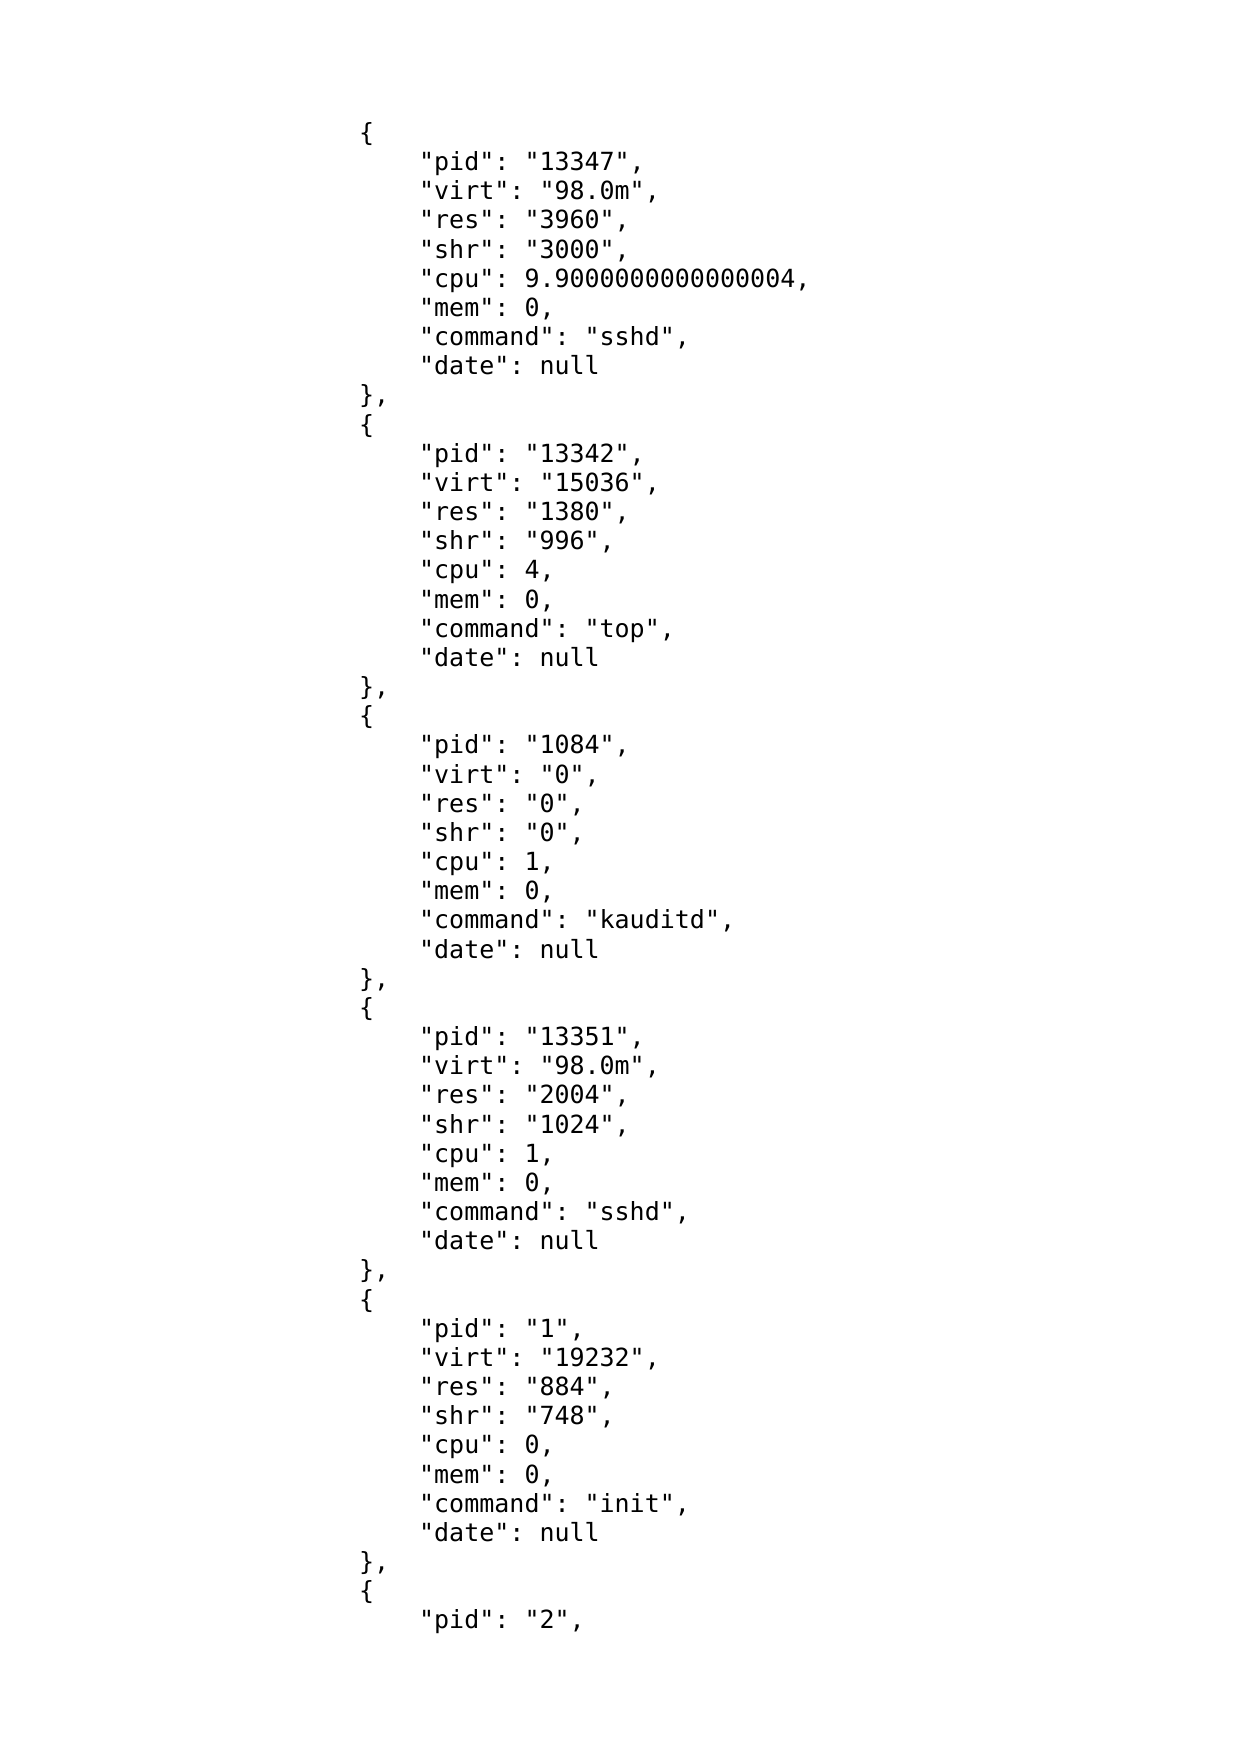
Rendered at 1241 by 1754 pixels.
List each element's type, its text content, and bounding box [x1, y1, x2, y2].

text { "pid": "13347", "virt": "98.0m", "res": "3960", "shr": "3000", "cpu": 9.9000000000000004, "mem": 0, "command": "sshd", "date": null }, { "pid": "13342", "virt": "15036", "res": "1380", "shr": "996", "cpu": 4, "mem": 0, "command": "top", "date": null }, { "pid": "1084", "virt": "0", "res": "0", "shr": "0", "cpu": 1, "mem": 0, "command": "kauditd", "date": null }, { "pid": "13351", "virt": "98.0m", "res": "2004", "shr": "1024", "cpu": 1, "mem": 0, "command": "sshd", "date": null }, { "pid": "1", "virt": "19232", "res": "884", "shr": "748", "cpu": 0, "mem": 0, "command": "init", "date": null }, { "pid": "2", [118, 118, 1122, 1635]
